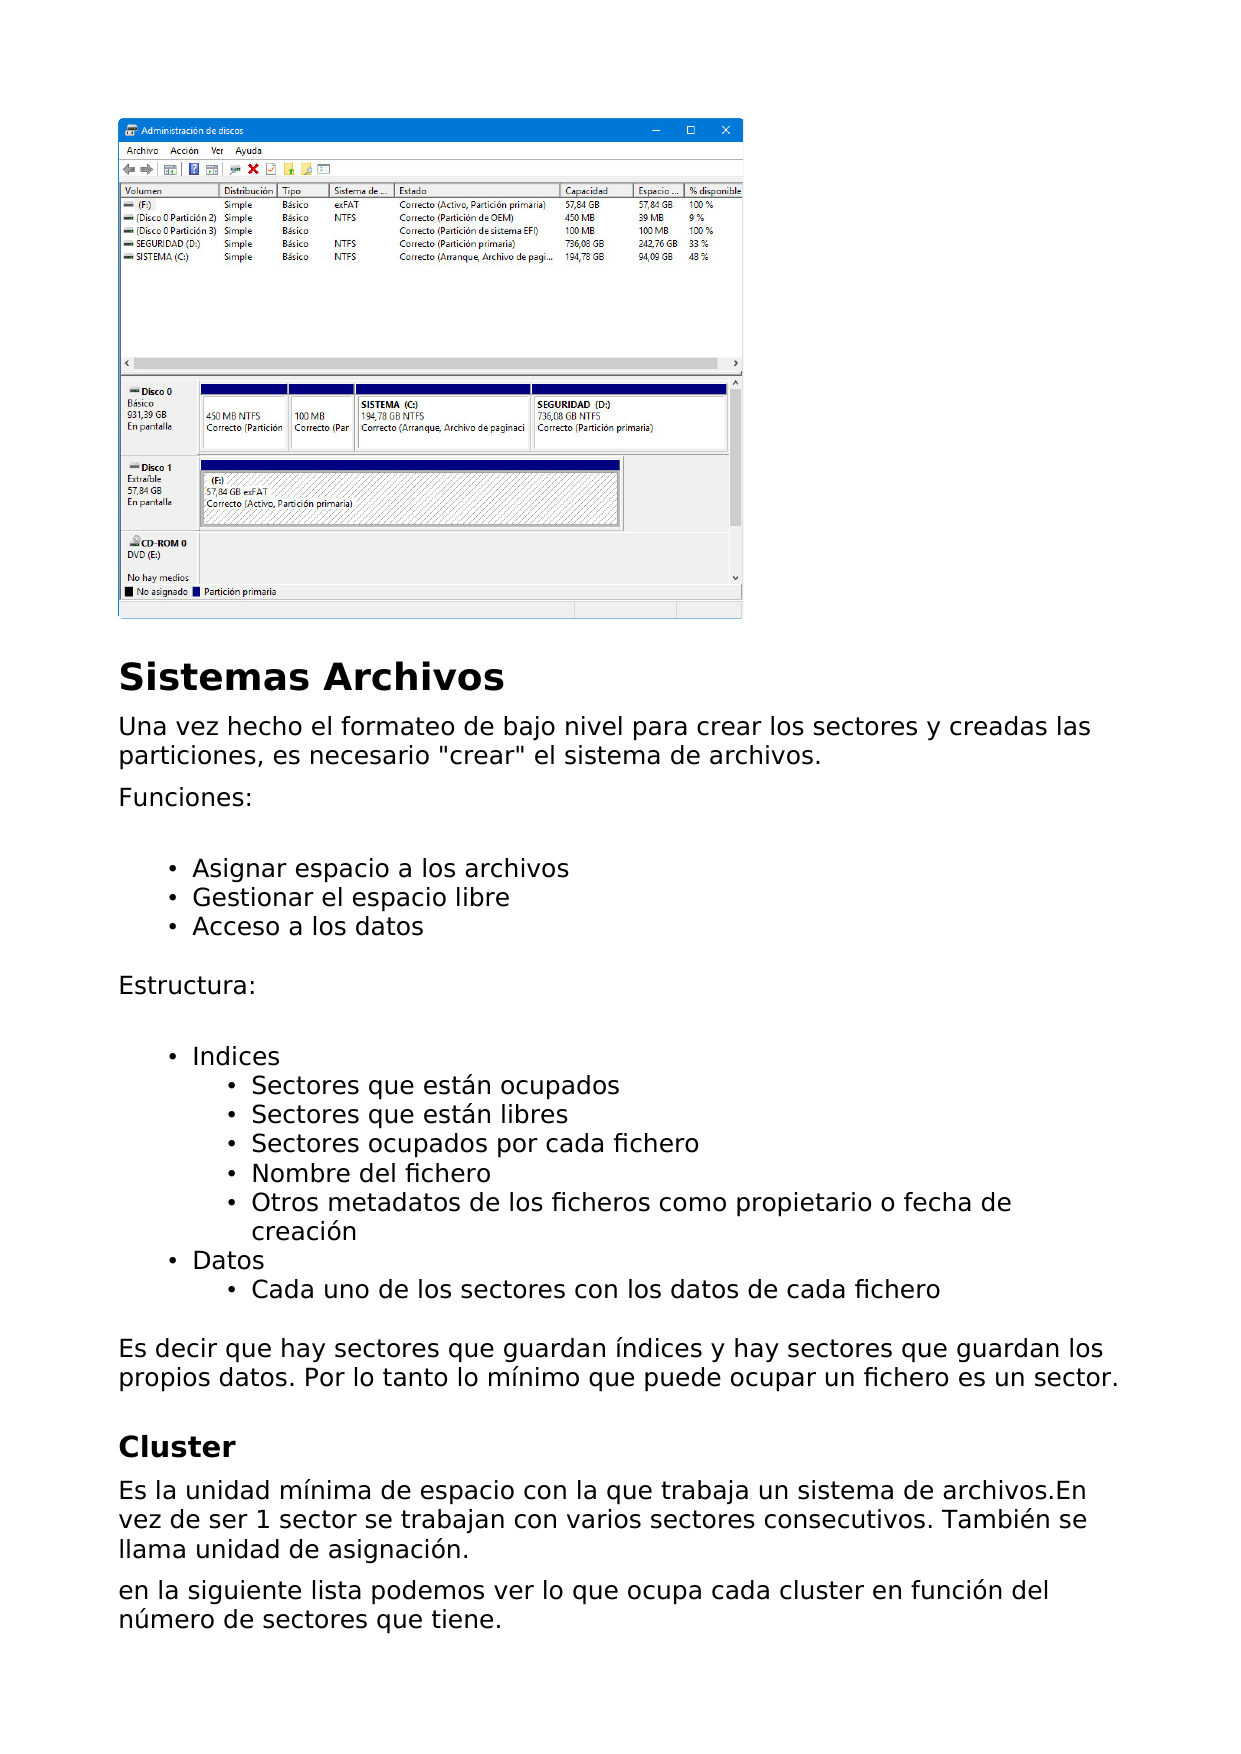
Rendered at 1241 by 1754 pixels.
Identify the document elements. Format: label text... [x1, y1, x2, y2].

subtitle Cluster [118, 1430, 1122, 1464]
picture [118, 118, 744, 619]
list Sectores que están libres [236, 1101, 1122, 1130]
list Asignar espacio a los archivos [177, 854, 1122, 883]
text Una vez hecho el formateo de bajo nivel para crear los sectores y creadas las particiones, es necesario "crear" el sistema de archivos. [118, 712, 1122, 770]
text en la siguiente lista podemos ver lo que ocupa cada cluster en función del número de sectores que tiene. [118, 1576, 1122, 1635]
list Acceso a los datos [177, 912, 1122, 942]
list Nombre del fichero [236, 1159, 1122, 1188]
subtitle Sistemas Archivos [118, 656, 1122, 699]
list Sectores ocupados por cada fichero [236, 1130, 1122, 1159]
list Otros metadatos de los ficheros como propietario o fecha de creación [236, 1188, 1122, 1246]
list Datos [177, 1246, 1122, 1276]
text Funciones: [118, 783, 1122, 812]
list Indices [177, 1042, 1122, 1071]
text Estructura: [118, 971, 1122, 1000]
text Es decir que hay sectores que guardan índices y hay sectores que guardan los propios datos. Por lo tanto lo mínimo que puede ocupar un fichero es un sector. [118, 1334, 1122, 1392]
text Es la unidad mínima de espacio con la que trabaja un sistema de archivos.En vez de ser 1 sector se trabajan con varios sectores consecutivos. También se llama unidad de asignación. [118, 1476, 1122, 1564]
list Sectores que están ocupados [236, 1071, 1122, 1101]
list Cada uno de los sectores con los datos de cada fichero [236, 1276, 1122, 1305]
list Gestionar el espacio libre [177, 883, 1122, 912]
